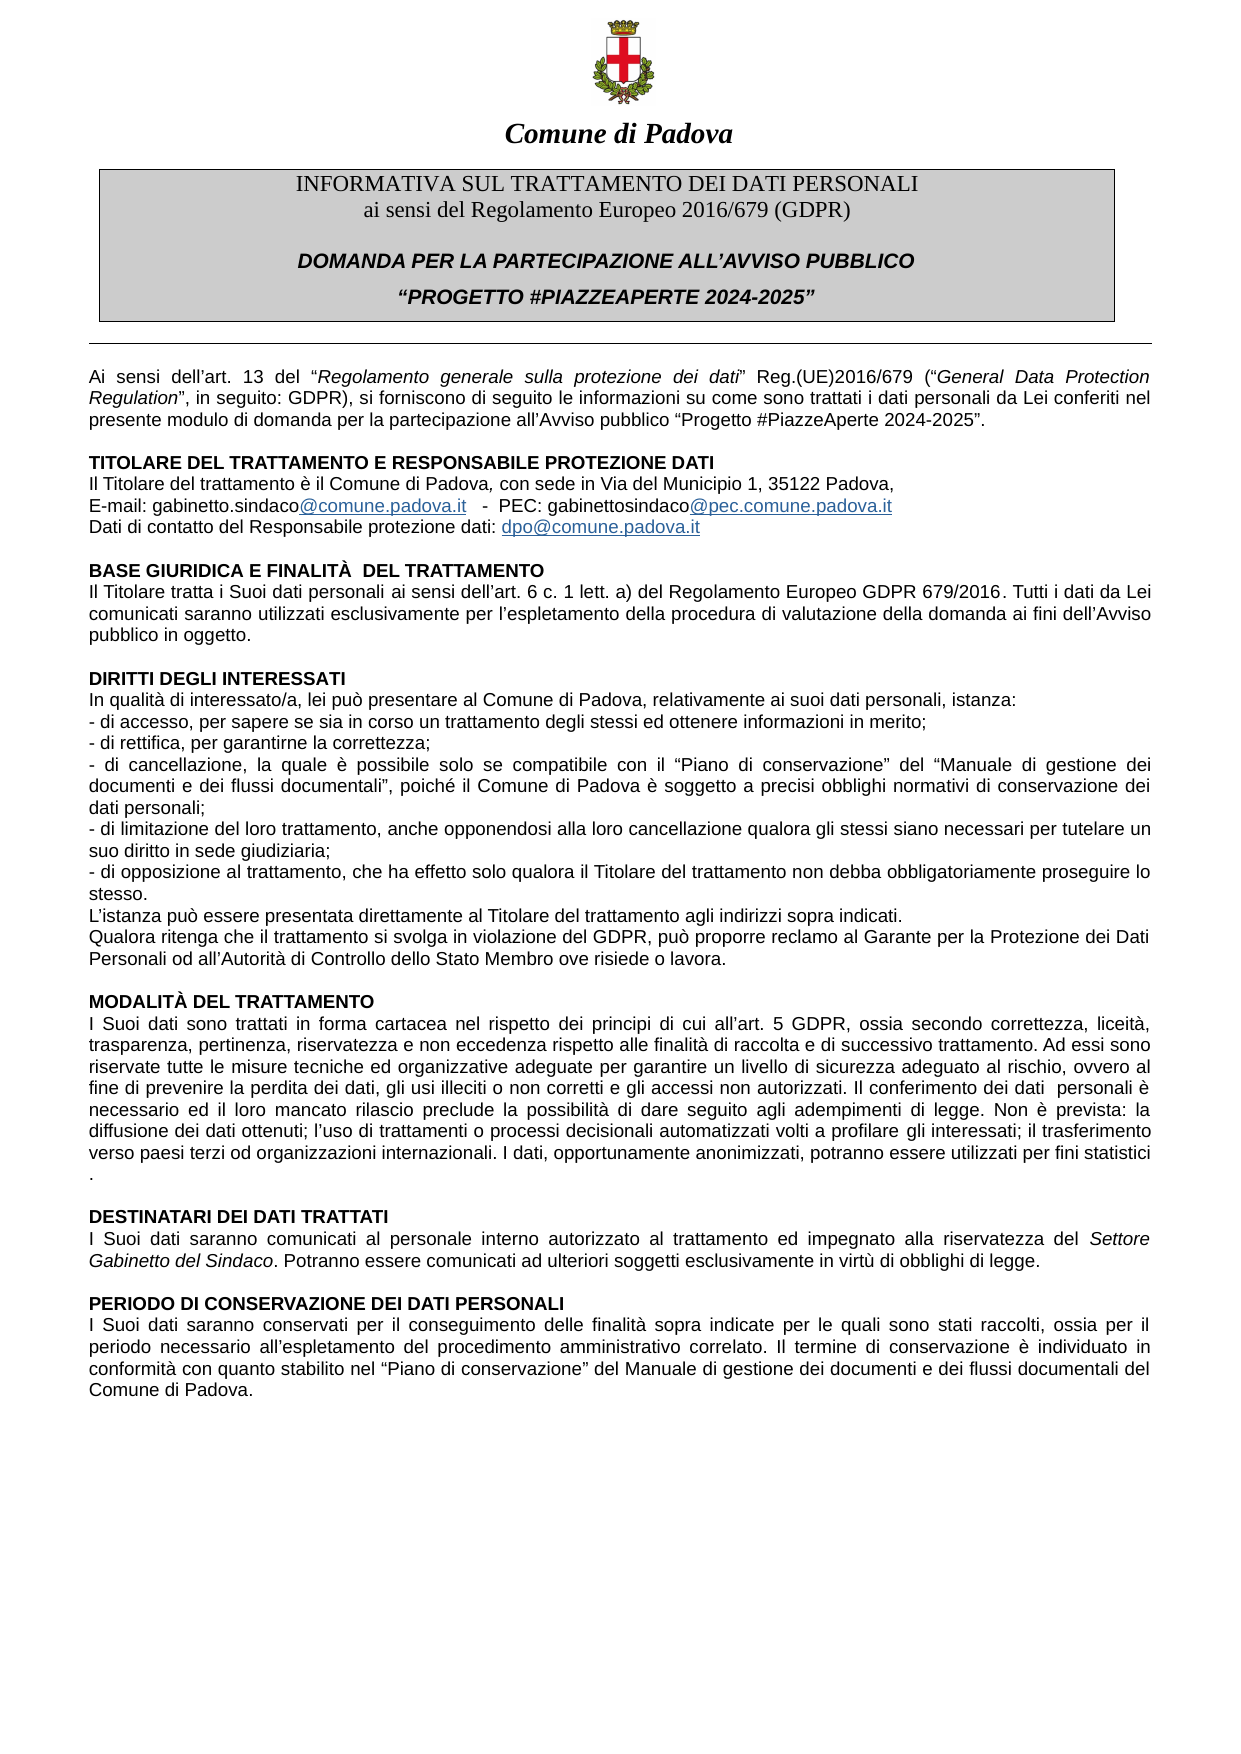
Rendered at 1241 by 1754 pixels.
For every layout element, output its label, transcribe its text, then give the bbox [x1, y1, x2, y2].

text Qualora ritenga che il trattamento si svolga in violazione del GDPR, può proporre reclamo al Garante per la Protezione dei Dati Personali od all’Autorità di Controllo dello Stato Membro ove risiede o lavora. [88, 926, 1152, 969]
text - di opposizione al trattamento, che ha effetto solo qualora il Titolare del trattamento non debba obbligatoriamente proseguire lo stesso. [88, 861, 1152, 904]
text Il Titolare del trattamento è il Comune di Padova, con sede in Via del Municipio 1, 35122 Padova, [88, 473, 1152, 495]
text L’istanza può essere presentata direttamente al Titolare del trattamento agli indirizzi sopra indicati. [88, 904, 1152, 926]
text - di limitazione del loro trattamento, anche opponendosi alla loro cancellazione qualora gli stessi siano necessari per tutelare un suo diritto in sede giudiziaria; [88, 818, 1152, 861]
text PERIODO DI CONSERVAZIONE DEI DATI PERSONALI [88, 1293, 1152, 1314]
text I Suoi dati saranno conservati per il conseguimento delle finalità sopra indicate per le quali sono stati raccolti, ossia per il periodo necessario all’espletamento del procedimento amministrativo correlato. Il termine di conservazione è individuato in conformità con quanto stabilito nel “Piano di conservazione” del Manuale di gestione dei documenti e dei flussi documentali del Comune di Padova. [88, 1314, 1152, 1400]
text DIRITTI DEGLI INTERESSATI [88, 667, 1152, 689]
text Ai sensi dell’art. 13 del “Regolamento generale sulla protezione dei dati” Reg.(UE)2016/679 (“General Data Protection Regulation”, in seguito: GDPR), si forniscono di seguito le informazioni su come sono trattati i dati personali da Lei conferiti nel presente modulo di domanda per la partecipazione all’Avviso pubblico “Progetto #PiazzeAperte 2024-2025”. [88, 365, 1152, 430]
text I Suoi dati sono trattati in forma cartacea nel rispetto dei principi di cui all’art. 5 GDPR, ossia secondo correttezza, liceità, trasparenza, pertinenza, riservatezza e non eccedenza rispetto alle finalità di raccolta e di successivo trattamento. Ad essi sono riservate tutte le misure tecniche ed organizzative adeguate per garantire un livello di sicurezza adeguato al rischio, ovvero al fine di prevenire la perdita dei dati, gli usi illeciti o non corretti e gli accessi non autorizzati. Il conferimento dei dati personali è necessario ed il loro mancato rilascio preclude la possibilità di dare seguito agli adempimenti di legge. Non è prevista: la diffusione dei dati ottenuti; l’uso di trattamenti o processi decisionali automatizzati volti a profilare gli interessati; il trasferimento verso paesi terzi od organizzazioni internazionali. I dati, opportunamente anonimizzati, potranno essere utilizzati per fini statistici . [88, 1012, 1152, 1185]
text E-mail: gabinetto.sindaco@comune.padova.it - PEC: gabinettosindaco@pec.comune.padova.it [88, 495, 1152, 516]
text DESTINATARI DEI DATI TRATTATI [88, 1206, 1152, 1228]
text TITOLARE DEL TRATTAMENTO E RESPONSABILE PROTEZIONE DATI [88, 452, 1152, 473]
picture [590, 18, 656, 106]
text MODALITÀ DEL TRATTAMENTO [88, 991, 1152, 1012]
text In qualità di interessato/a, lei può presentare al Comune di Padova, relativamente ai suoi dati personali, istanza: [88, 689, 1152, 710]
text - di rettifica, per garantirne la correttezza; [88, 732, 1152, 753]
text - di accesso, per sapere se sia in corso un trattamento degli stessi ed ottenere informazioni in merito; [88, 710, 1152, 732]
text Il Titolare tratta i Suoi dati personali ai sensi dell’art. 6 c. 1 lett. a) del Regolamento Europeo GDPR 679/2016. Tutti i dati da Lei comunicati saranno utilizzati esclusivamente per l’espletamento della procedura di valutazione della domanda ai fini dell’Avviso pubblico in oggetto. [88, 581, 1152, 646]
text I Suoi dati saranno comunicati al personale interno autorizzato al trattamento ed impegnato alla riservatezza del Settore Gabinetto del Sindaco. Potranno essere comunicati ad ulteriori soggetti esclusivamente in virtù di obblighi di legge. [88, 1228, 1152, 1271]
text Dati di contatto del Responsabile protezione dati: dpo@comune.padova.it [88, 516, 1152, 538]
text - di cancellazione, la quale è possibile solo se compatibile con il “Piano di conservazione” del “Manuale di gestione dei documenti e dei flussi documentali”, poiché il Comune di Padova è soggetto a precisi obblighi normativi di conservazione dei dati personali; [88, 753, 1152, 818]
text BASE GIURIDICA E FINALITÀ DEL TRATTAMENTO [88, 559, 1152, 581]
